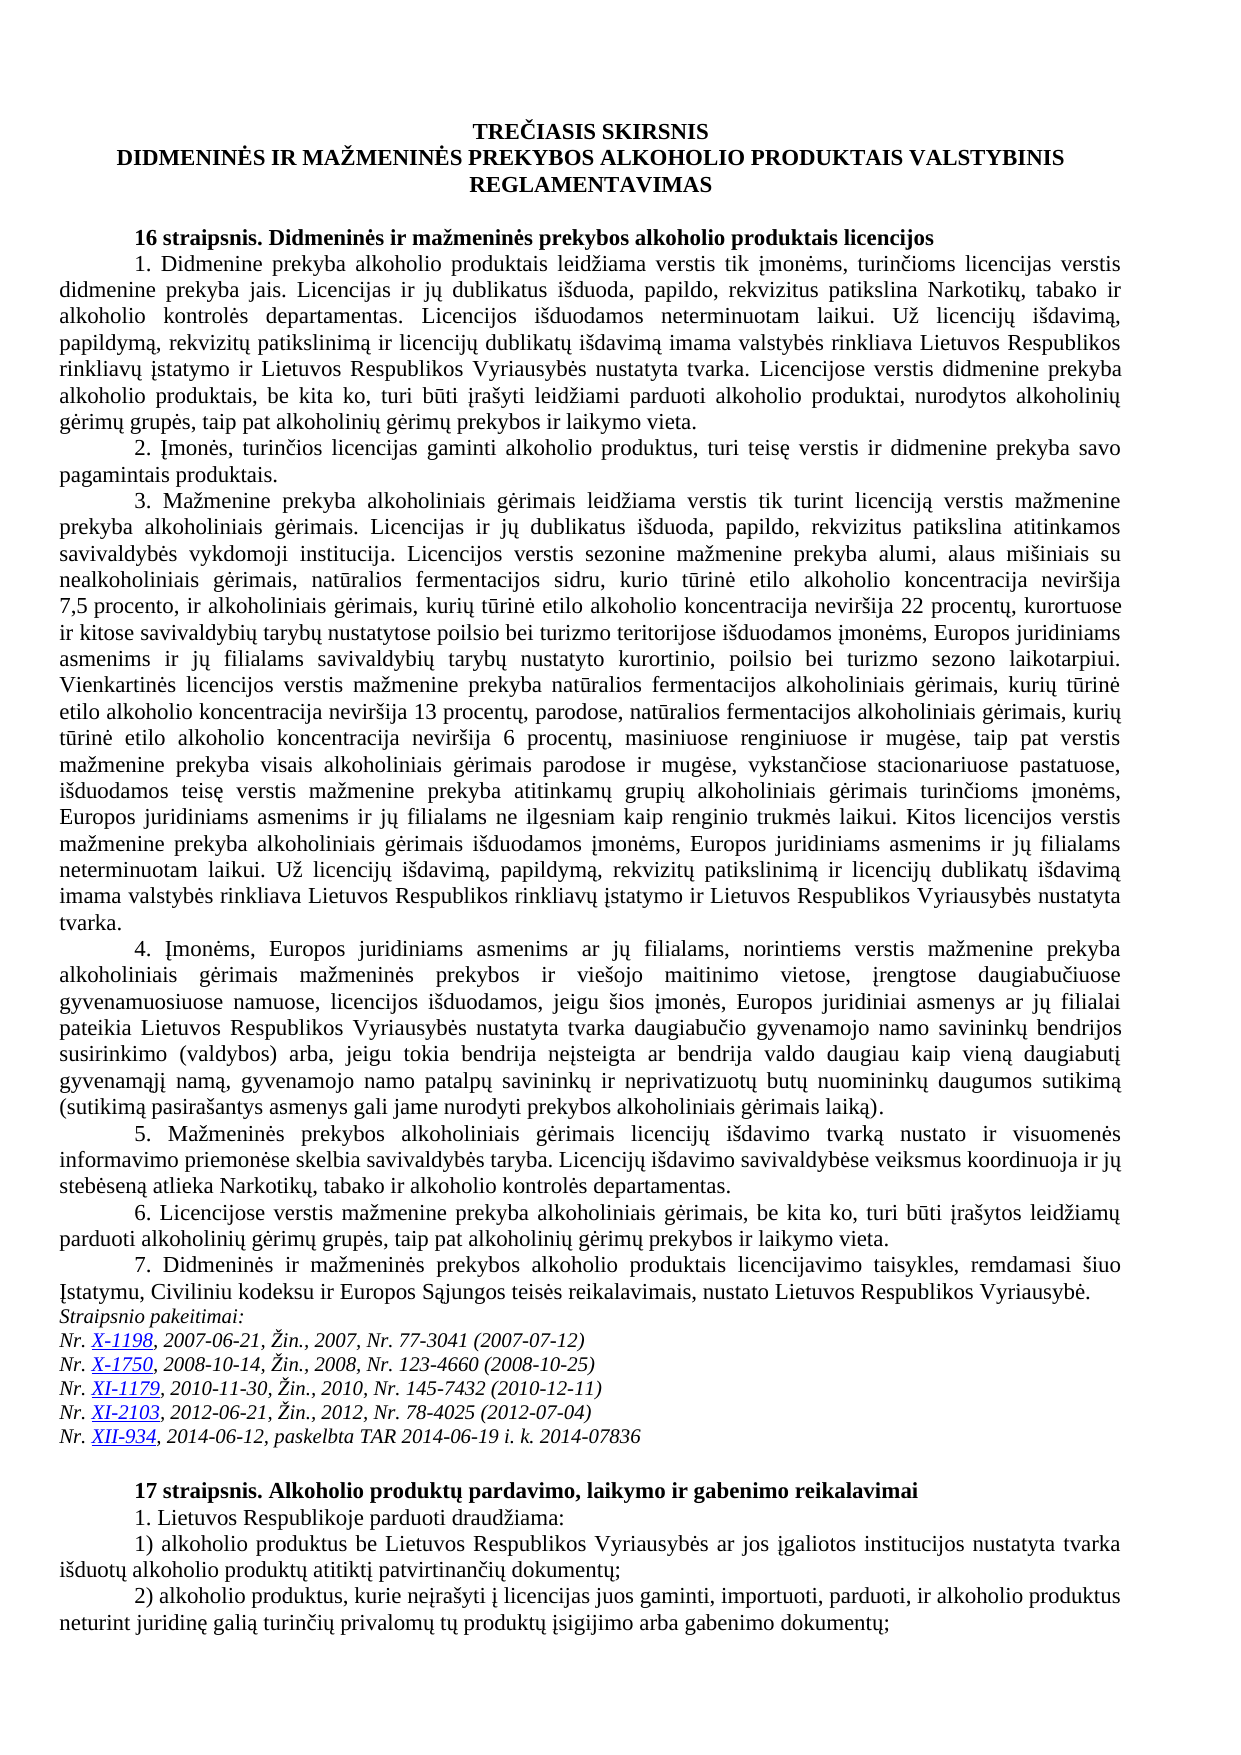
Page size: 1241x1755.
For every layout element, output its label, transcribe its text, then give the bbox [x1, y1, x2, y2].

text DIDMENINĖS IR MAŽMENINĖS PREKYBOS ALKOHOLIO PRODUKTAIS VALSTYBINIS REGLAMENTAVIMAS [59, 144, 1122, 197]
text 1. Didmenine prekyba alkoholio produktais leidžiama verstis tik įmonėms, turinčioms licencijas verstis didmenine prekyba jais. Licencijas ir jų dublikatus išduoda, papildo, rekvizitus patikslina Narkotikų, tabako ir alkoholio kontrolės departamentas. Licencijos išduodamos neterminuotam laikui. Už licencijų išdavimą, papildymą, rekvizitų patikslinimą ir licencijų dublikatų išdavimą imama valstybės rinkliava Lietuvos Respublikos rinkliavų įstatymo ir Lietuvos Respublikos Vyriausybės nustatyta tvarka. Licencijose verstis didmenine prekyba alkoholio produktais, be kita ko, turi būti įrašyti leidžiami parduoti alkoholio produktai, nurodytos alkoholinių gėrimų grupės, taip pat alkoholinių gėrimų prekybos ir laikymo vieta. [59, 250, 1122, 434]
text 6. Licencijose verstis mažmenine prekyba alkoholiniais gėrimais, be kita ko, turi būti įrašytos leidžiamų parduoti alkoholinių gėrimų grupės, taip pat alkoholinių gėrimų prekybos ir laikymo vieta. [59, 1199, 1122, 1251]
text 1) alkoholio produktus be Lietuvos Respublikos Vyriausybės ar jos įgaliotos institucijos nustatyta tvarka išduotų alkoholio produktų atitiktį patvirtinančių dokumentų; [59, 1530, 1122, 1583]
text 2) alkoholio produktus, kurie neįrašyti į licencijas juos gaminti, importuoti, parduoti, ir alkoholio produktus neturint juridinę galią turinčių privalomų tų produktų įsigijimo arba gabenimo dokumentų; [59, 1583, 1122, 1635]
text 2. Įmonės, turinčios licencijas gaminti alkoholio produktus, turi teisę verstis ir didmenine prekyba savo pagamintais produktais. [59, 434, 1122, 487]
text 4. Įmonėms, Europos juridiniams asmenims ar jų filialams, norintiems verstis mažmenine prekyba alkoholiniais gėrimais mažmeninės prekybos ir viešojo maitinimo vietose, įrengtose daugiabučiuose gyvenamuosiuose namuose, licencijos išduodamos, jeigu šios įmonės, Europos juridiniai asmenys ar jų filialai pateikia Lietuvos Respublikos Vyriausybės nustatyta tvarka daugiabučio gyvenamojo namo savininkų bendrijos susirinkimo (valdybos) arba, jeigu tokia bendrija neįsteigta ar bendrija valdo daugiau kaip vieną daugiabutį gyvenamąjį namą, gyvenamojo namo patalpų savininkų ir neprivatizuotų butų nuomininkų daugumos sutikimą (sutikimą pasirašantys asmenys gali jame nurodyti prekybos alkoholiniais gėrimais laiką). [59, 935, 1122, 1119]
text 17 straipsnis. Alkoholio produktų pardavimo, laikymo ir gabenimo reikalavimai [134, 1477, 1122, 1503]
text Nr. XI-2103, 2012-06-21, Žin., 2012, Nr. 78-4025 (2012-07-04) [59, 1400, 1122, 1424]
text TREČIASIS SKIRSNIS [59, 118, 1122, 144]
text Nr. X-1198, 2007-06-21, Žin., 2007, Nr. 77-3041 (2007-07-12) [59, 1328, 1122, 1352]
text Nr. X-1750, 2008-10-14, Žin., 2008, Nr. 123-4660 (2008-10-25) [59, 1352, 1122, 1376]
text 16 straipsnis. Didmeninės ir mažmeninės prekybos alkoholio produktais licencijos [134, 223, 1122, 250]
text 5. Mažmeninės prekybos alkoholiniais gėrimais licencijų išdavimo tvarką nustato ir visuomenės informavimo priemonėse skelbia savivaldybės taryba. Licencijų išdavimo savivaldybėse veiksmus koordinuoja ir jų stebėseną atlieka Narkotikų, tabako ir alkoholio kontrolės departamentas. [59, 1119, 1122, 1199]
text 1. Lietuvos Respublikoje parduoti draudžiama: [59, 1503, 1122, 1530]
text 3. Mažmenine prekyba alkoholiniais gėrimais leidžiama verstis tik turint licenciją verstis mažmenine prekyba alkoholiniais gėrimais. Licencijas ir jų dublikatus išduoda, papildo, rekvizitus patikslina atitinkamos savivaldybės vykdomoji institucija. Licencijos verstis sezonine mažmenine prekyba alumi, alaus mišiniais su nealkoholiniais gėrimais, natūralios fermentacijos sidru, kurio tūrinė etilo alkoholio koncentracija neviršija 7,5 procento, ir alkoholiniais gėrimais, kurių tūrinė etilo alkoholio koncentracija neviršija 22 procentų, kurortuose ir kitose savivaldybių tarybų nustatytose poilsio bei turizmo teritorijose išduodamos įmonėms, Europos juridiniams asmenims ir jų filialams savivaldybių tarybų nustatyto kurortinio, poilsio bei turizmo sezono laikotarpiui. Vienkartinės licencijos verstis mažmenine prekyba natūralios fermentacijos alkoholiniais gėrimais, kurių tūrinė etilo alkoholio koncentracija neviršija 13 procentų, parodose, natūralios fermentacijos alkoholiniais gėrimais, kurių tūrinė etilo alkoholio koncentracija neviršija 6 procentų, masiniuose renginiuose ir mugėse, taip pat verstis mažmenine prekyba visais alkoholiniais gėrimais parodose ir mugėse, vykstančiose stacionariuose pastatuose, išduodamos teisę verstis mažmenine prekyba atitinkamų grupių alkoholiniais gėrimais turinčioms įmonėms, Europos juridiniams asmenims ir jų filialams ne ilgesniam kaip renginio trukmės laikui. Kitos licencijos verstis mažmenine prekyba alkoholiniais gėrimais išduodamos įmonėms, Europos juridiniams asmenims ir jų filialams neterminuotam laikui. Už licencijų išdavimą, papildymą, rekvizitų patikslinimą ir licencijų dublikatų išdavimą imama valstybės rinkliava Lietuvos Respublikos rinkliavų įstatymo ir Lietuvos Respublikos Vyriausybės nustatyta tvarka. [59, 487, 1122, 935]
text 7. Didmeninės ir mažmeninės prekybos alkoholio produktais licencijavimo taisykles, remdamasi šiuo Įstatymu, Civiliniu kodeksu ir Europos Sąjungos teisės reikalavimais, nustato Lietuvos Respublikos Vyriausybė. [59, 1251, 1122, 1304]
text Straipsnio pakeitimai: [59, 1304, 1122, 1328]
text Nr. XI-1179, 2010-11-30, Žin., 2010, Nr. 145-7432 (2010-12-11) [59, 1376, 1122, 1400]
text Nr. XII-934, 2014-06-12, paskelbta TAR 2014-06-19 i. k. 2014-07836 [59, 1424, 1122, 1448]
